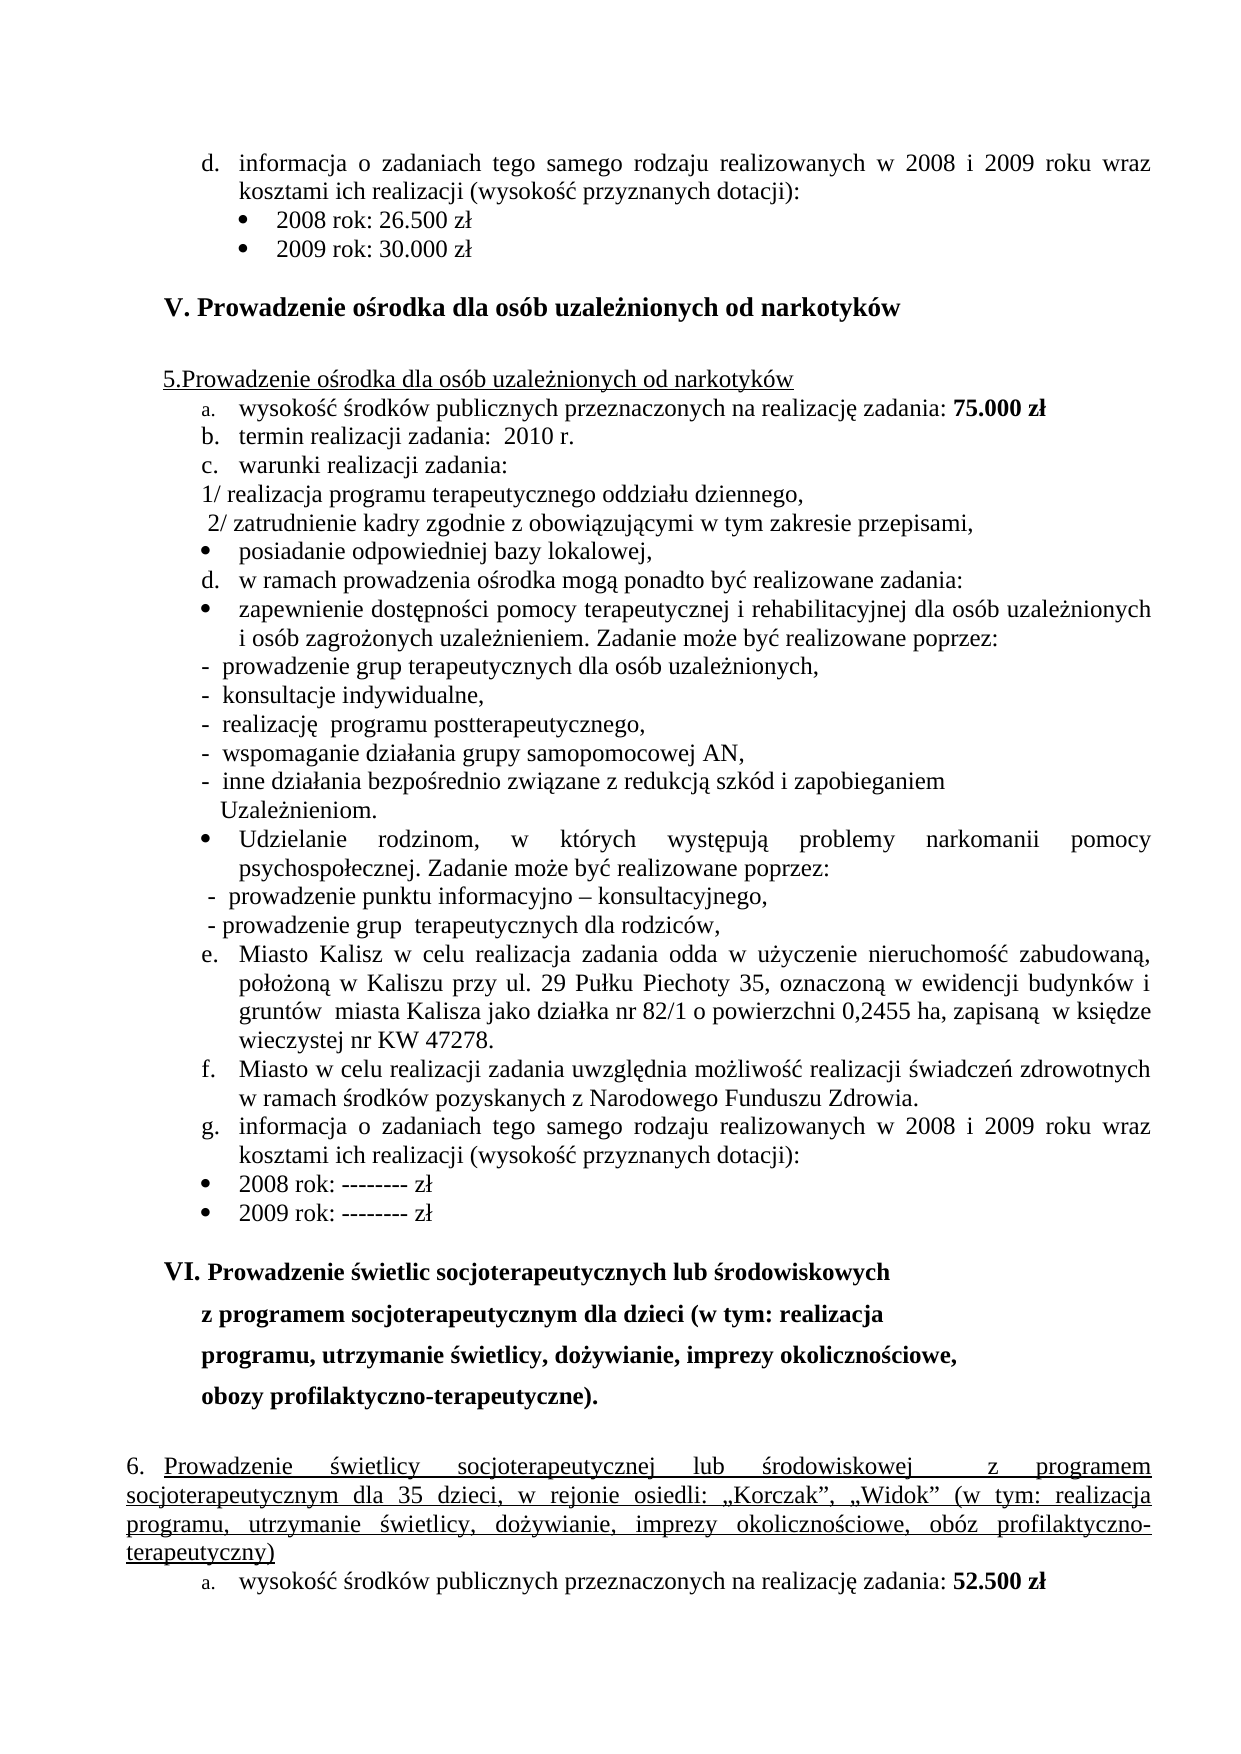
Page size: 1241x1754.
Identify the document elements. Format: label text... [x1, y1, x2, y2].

list 2008 rok: -------- zł [201, 1169, 1152, 1198]
text - wspomaganie działania grupy samopomocowej AN, [201, 738, 1152, 766]
text Uzależnieniom. [89, 795, 1152, 824]
list informacja o zadaniach tego samego rodzaju realizowanych w 2008 i 2009 roku wraz kosztami ich realizacji (wysokość przyznanych dotacji): [201, 1111, 1152, 1169]
list 2008 rok: 26.500 zł [239, 205, 1152, 234]
text V. Prowadzenie ośrodka dla osób uzależnionych od narkotyków [164, 291, 1152, 323]
text - prowadzenie grup terapeutycznych dla rodziców, [201, 910, 1152, 939]
list terapeutyczny) [126, 1535, 1152, 1566]
list w ramach prowadzenia ośrodka mogą ponadto być realizowane zadania: [201, 565, 1152, 594]
list 2009 rok: -------- zł [201, 1198, 1152, 1226]
list Prowadzenie świetlicy socjoterapeutycznej lub środowiskowej z programem socjoterapeutycznym dla 35 dzieci, w rejonie osiedli: „Korczak”, „Widok” (w tym: realizacja [126, 1451, 1152, 1505]
list zapewnienie dostępności pomocy terapeutycznej i rehabilitacyjnej dla osób uzależnionych i osób zagrożonych uzależnieniem. Zadanie może być realizowane poprzez: [201, 594, 1152, 651]
text - konsultacje indywidualne, [201, 680, 1152, 709]
text 5.Prowadzenie ośrodka dla osób uzależnionych od narkotyków [163, 364, 1152, 393]
text programu, utrzymanie świetlicy, dożywianie, imprezy okolicznościowe, [164, 1340, 1152, 1369]
text - prowadzenie grup terapeutycznych dla osób uzależnionych, [201, 651, 1152, 680]
list Miasto Kalisz w celu realizacja zadania odda w użyczenie nieruchomość zabudowaną, położoną w Kaliszu przy ul. 29 Pułku Piechoty 35, oznaczoną w ewidencji budynków i gruntów miasta Kalisza jako działka nr 82/1 o powierzchni 0,2455 ha, zapisaną w księdze wieczystej nr KW 47278. [201, 939, 1152, 1054]
text VI. Prowadzenie świetlic socjoterapeutycznych lub środowiskowych [164, 1255, 1152, 1286]
list informacja o zadaniach tego samego rodzaju realizowanych w 2008 i 2009 roku wraz kosztami ich realizacji (wysokość przyznanych dotacji): [201, 148, 1152, 205]
text 2/ zatrudnienie kadry zgodnie z obowiązującymi w tym zakresie przepisami, [164, 508, 1152, 536]
list Udzielanie rodzinom, w których występują problemy narkomanii pomocy psychospołecznej. Zadanie może być realizowane poprzez: [201, 824, 1152, 881]
list wysokość środków publicznych przeznaczonych na realizację zadania: 75.000 zł [201, 393, 1152, 421]
text obozy profilaktyczno-terapeutyczne). [164, 1381, 1152, 1410]
list Miasto w celu realizacji zadania uwzględnia możliwość realizacji świadczeń zdrowotnych w ramach środków pozyskanych z Narodowego Funduszu Zdrowia. [201, 1054, 1152, 1111]
text - prowadzenie punktu informacyjno – konsultacyjnego, [201, 881, 1152, 910]
list wysokość środków publicznych przeznaczonych na realizację zadania: 52.500 zł [201, 1566, 1152, 1595]
text - inne działania bezpośrednio związane z redukcją szkód i zapobieganiem [89, 766, 1152, 795]
list termin realizacji zadania: 2010 r. [201, 421, 1152, 450]
list posiadanie odpowiedniej bazy lokalowej, [201, 536, 1152, 565]
text - realizację programu postterapeutycznego, [201, 709, 1152, 738]
text z programem socjoterapeutycznym dla dzieci (w tym: realizacja [164, 1299, 1152, 1327]
list warunki realizacji zadania: [201, 450, 1152, 479]
list 2009 rok: 30.000 zł [239, 234, 1152, 263]
text 1/ realizacja programu terapeutycznego oddziału dziennego, [164, 479, 1152, 508]
list programu, utrzymanie świetlicy, dożywianie, imprezy okolicznościowe, obóz profilaktyczno- [126, 1506, 1152, 1534]
